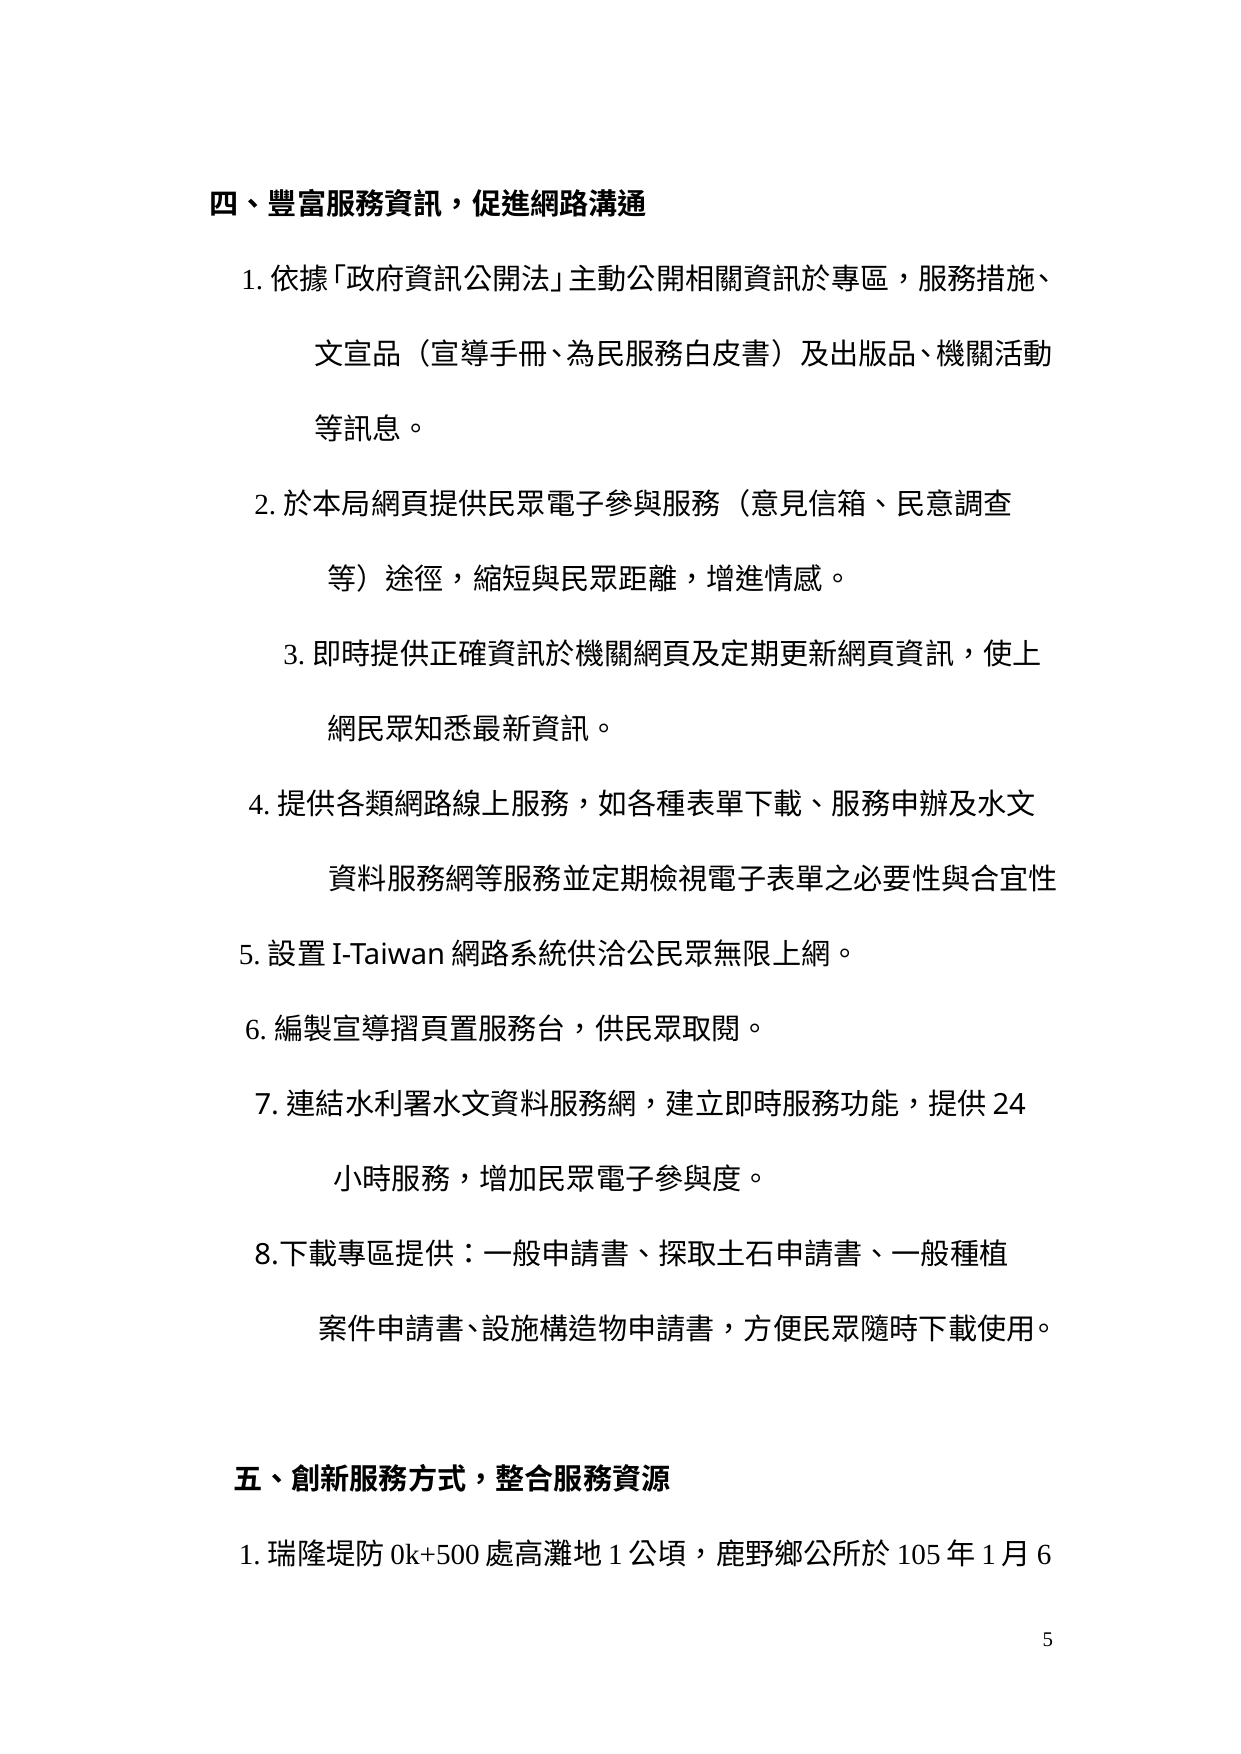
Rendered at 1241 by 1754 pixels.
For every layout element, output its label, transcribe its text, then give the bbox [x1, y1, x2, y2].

text 4. 提供各類網路線上服務，如各種表單下載、服務申辦及水文資料服務網等服務並定期檢視電子表單之必要性與合宜性。 [212, 764, 1053, 914]
text 1. 瑞隆堤防0k+500處高灘地1公頃，鹿野鄉公所於105年1月6 [187, 1514, 1053, 1589]
text 5. 設置I-Taiwan網路系統供洽公民眾無限上網。 [187, 914, 1053, 989]
text 五、創新服務方式，整合服務資源 [233, 1439, 1053, 1514]
text 3. 即時提供正確資訊於機關網頁及定期更新網頁資訊，使上網民眾知悉最新資訊。 [283, 614, 1053, 764]
text 6. 編製宣導摺頁置服務台，供民眾取閱。 [194, 989, 1053, 1064]
text 2. 於本局網頁提供民眾電子參與服務（意見信箱、民意調查等）途徑，縮短與民眾距離，增進情感。 [225, 464, 1053, 614]
text 8.下載專區提供：一般申請書、探取土石申請書、一般種植 [216, 1214, 1053, 1289]
text 案件申請書、設施構造物申請書，方便民眾隨時下載使用。 [318, 1289, 1053, 1364]
text 1. 依據「政府資訊公開法」主動公開相關資訊於專區，服務措施、文宣品（宣導手冊、為民服務白皮書）及出版品、機關活動等訊息。 [212, 239, 1053, 464]
text 四、豐富服務資訊，促進網路溝通 [187, 164, 1053, 239]
text 7. 連結水利署水文資料服務網，建立即時服務功能，提供24小時服務，增加民眾電子參與度。 [216, 1064, 1053, 1214]
